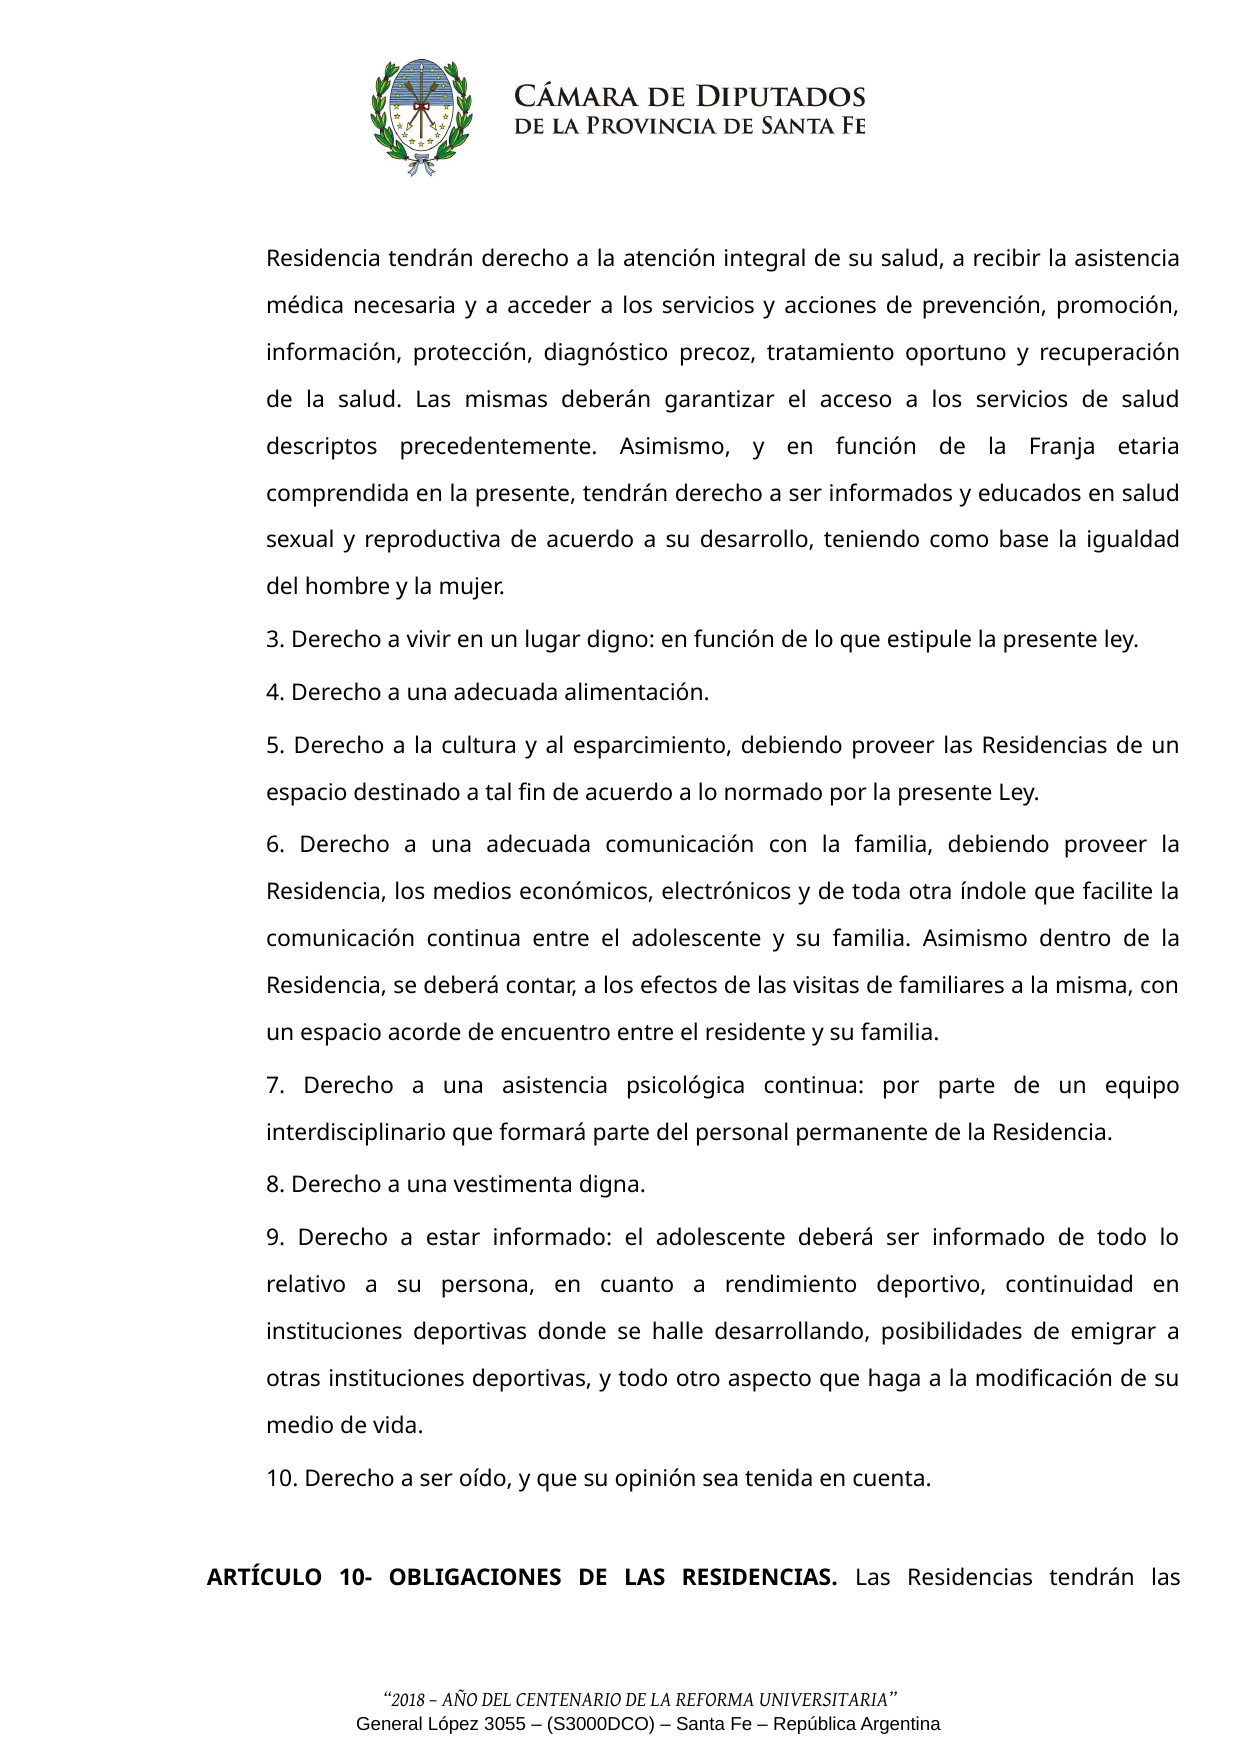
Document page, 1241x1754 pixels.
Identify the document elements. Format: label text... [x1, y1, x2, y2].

text 6. Derecho a una adecuada comunicación con la familia, debiendo proveer la Residencia, los medios económicos, electrónicos y de toda otra índole que facilite la comunicación continua entre el adolescente y su familia. Asimismo dentro de la Residencia, se deberá contar, a los efectos de las visitas de familiares a la misma, con un espacio acorde de encuentro entre el residente y su familia. [266, 828, 1181, 1047]
text 10. Derecho a ser oído, y que su opinión sea tenida en cuenta. [266, 1462, 1181, 1493]
text 9. Derecho a estar informado: el adolescente deberá ser informado de todo lo relativo a su persona, en cuanto a rendimiento deportivo, continuidad en instituciones deportivas donde se halle desarrollando, posibilidades de emigrar a otras instituciones deportivas, y todo otro aspecto que haga a la modificación de su medio de vida. [266, 1221, 1181, 1440]
text Residencia tendrán derecho a la atención integral de su salud, a recibir la asistencia médica necesaria y a acceder a los servicios y acciones de prevención, promoción, información, protección, diagnóstico precoz, tratamiento oportuno y recuperación de la salud. Las mismas deberán garantizar el acceso a los servicios de salud descriptos precedentemente. Asimismo, y en función de la Franja etaria comprendida en la presente, tendrán derecho a ser informados y educados en salud sexual y reproductiva de acuerdo a su desarrollo, teniendo como base la igualdad del hombre y la mujer. [266, 242, 1181, 602]
text 3. Derecho a vivir en un lugar digno: en función de lo que estipule la presente ley. [266, 623, 1181, 654]
text 4. Derecho a una adecuada alimentación. [266, 676, 1181, 707]
text 7. Derecho a una asistencia psicológica continua: por parte de un equipo interdisciplinario que formará parte del personal permanente de la Residencia. [266, 1069, 1181, 1147]
picture [370, 59, 866, 181]
text 8. Derecho a una vestimenta digna. [266, 1168, 1181, 1200]
text ARTÍCULO 10- OBLIGACIONES DE LAS RESIDENCIAS. Las Residencias tendrán las [207, 1561, 1181, 1592]
text 5. Derecho a la cultura y al esparcimiento, debiendo proveer las Residencias de un espacio destinado a tal fin de acuerdo a lo normado por la presente Ley. [266, 729, 1181, 807]
